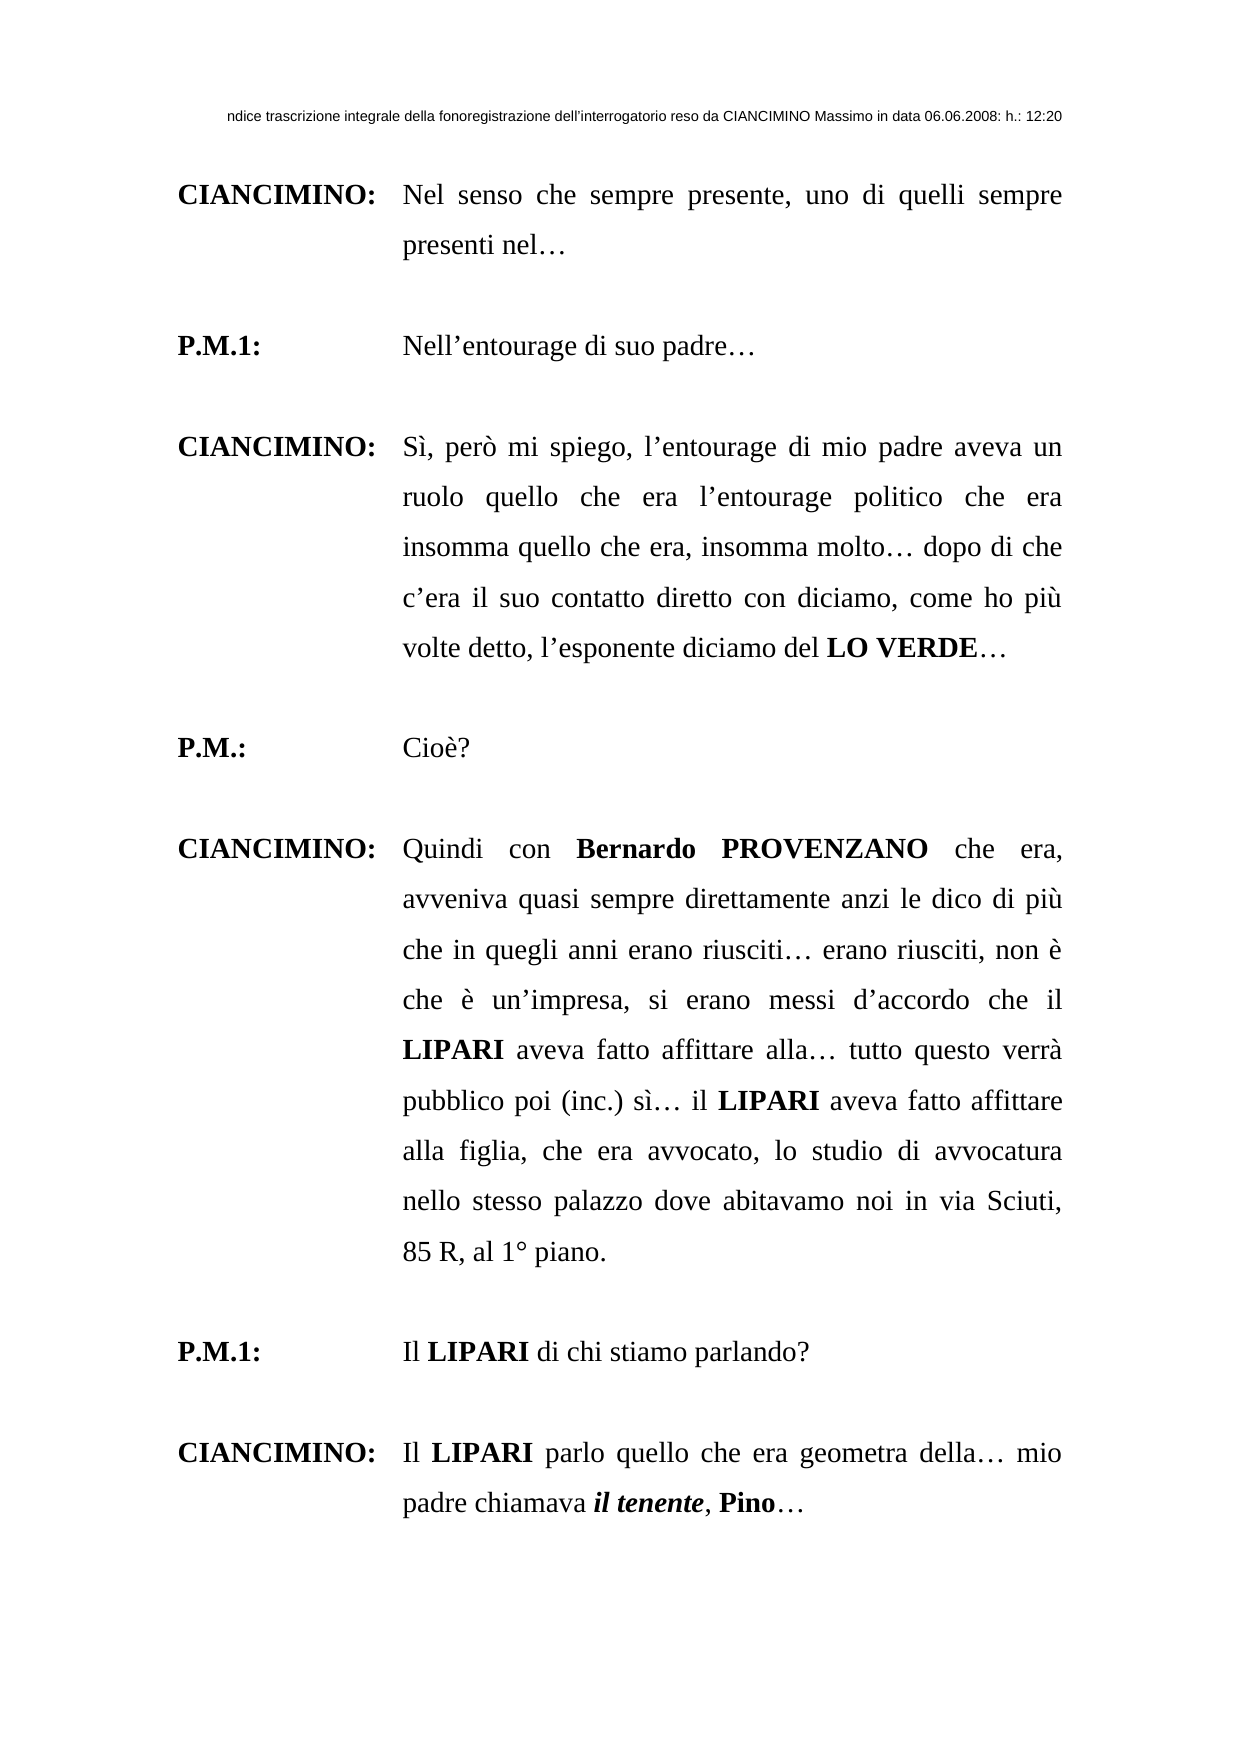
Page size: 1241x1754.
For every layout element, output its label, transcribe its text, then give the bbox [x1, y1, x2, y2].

text P.M.1: Nell’entourage di suo padre… [177, 328, 1063, 362]
text CIANCIMINO: Quindi con Bernardo PROVENZANO che era, avveniva quasi sempre direttamente anzi le dico di più che in quegli anni erano riusciti… erano riusciti, non è che è un’impresa, si erano messi d’accordo che il LIPARI aveva fatto affittare alla… tutto questo verrà pubblico poi (inc.) sì… il LIPARI aveva fatto affittare alla figlia, che era avvocato, lo studio di avvocatura nello stesso palazzo dove abitavamo noi in via Sciuti, 85 R, al 1° piano. [177, 831, 1063, 1267]
text CIANCIMINO: Nel senso che sempre presente, uno di quelli sempre presenti nel… [177, 177, 1063, 261]
text CIANCIMINO: Il LIPARI parlo quello che era geometra della… mio padre chiamava il tenente, Pino… [177, 1435, 1063, 1519]
text P.M.1: Il LIPARI di chi stiamo parlando? [177, 1334, 1063, 1368]
text CIANCIMINO: Sì, però mi spiego, l’entourage di mio padre aveva un ruolo quello che era l’entourage politico che era insomma quello che era, insomma molto… dopo di che c’era il suo contatto diretto con diciamo, come ho più volte detto, l’esponente diciamo del LO VERDE… [177, 429, 1063, 663]
text P.M.: Cioè? [177, 731, 1063, 764]
